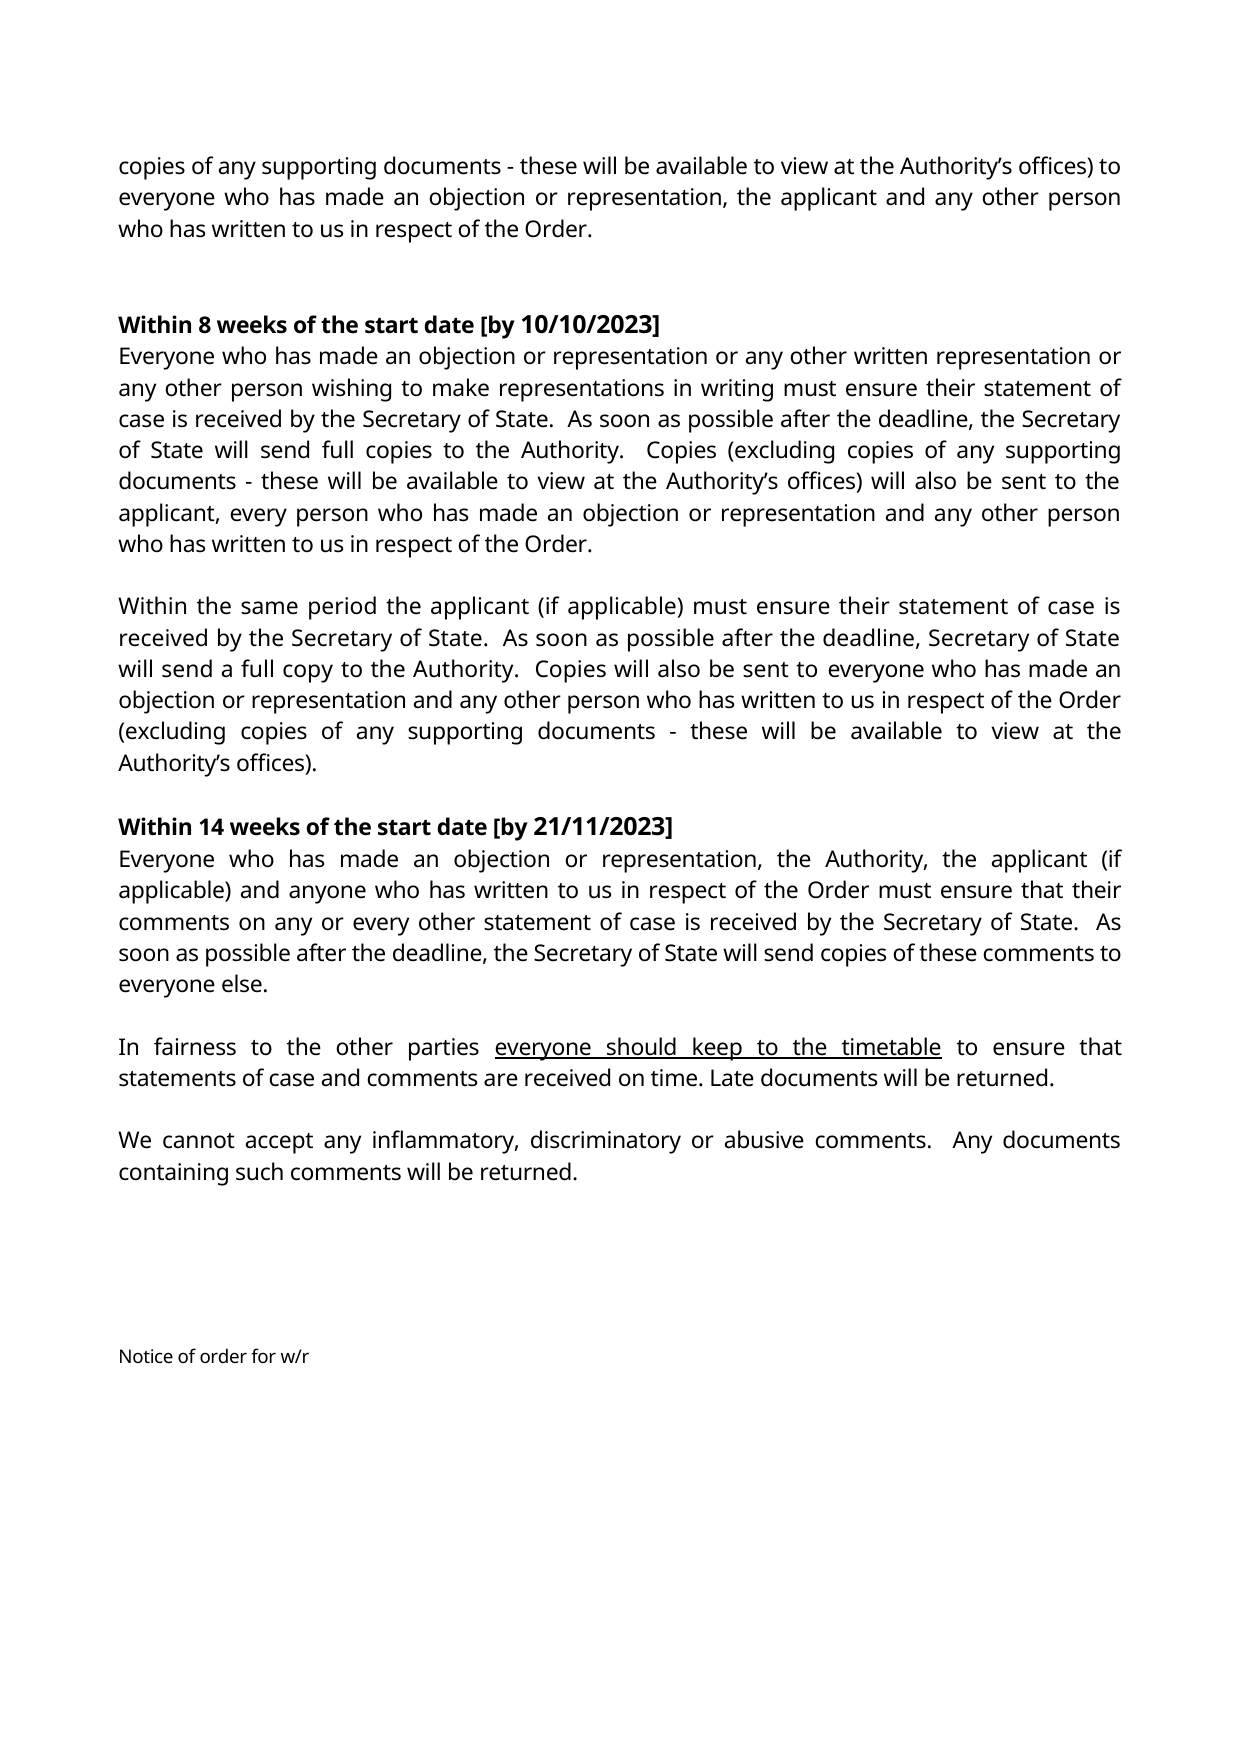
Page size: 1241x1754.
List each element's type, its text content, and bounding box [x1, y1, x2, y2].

text Within the same period the applicant (if applicable) must ensure their statement of case is received by the Secretary of State. As soon as possible after the deadline, Secretary of State will send a full copy to the Authority. Copies will also be sent to everyone who has made an objection or representation and any other person who has written to us in respect of the Order (excluding copies of any supporting documents - these will be available to view at the Authority’s offices). [118, 590, 1122, 778]
text Within 14 weeks of the start date [by 21/11/2023] [118, 809, 1122, 843]
text Notice of order for w/r [118, 1343, 1122, 1369]
text Everyone who has made an objection or representation, the Authority, the applicant (if applicable) and anyone who has written to us in respect of the Order must ensure that their comments on any or every other statement of case is received by the Secretary of State. As soon as possible after the deadline, the Secretary of State will send copies of these comments to everyone else. [118, 843, 1122, 999]
text We cannot accept any inflammatory, discriminatory or abusive comments. Any documents containing such comments will be returned. [118, 1124, 1122, 1187]
text Within 8 weeks of the start date [by 10/10/2023] [118, 306, 1122, 340]
text In fairness to the other parties everyone should keep to the timetable to ensure that statements of case and comments are received on time. Late documents will be returned. [118, 1031, 1122, 1093]
text copies of any supporting documents - these will be available to view at the Authority’s offices) to everyone who has made an objection or representation, the applicant and any other person who has written to us in respect of the Order. [118, 150, 1122, 244]
text Everyone who has made an objection or representation or any other written representation or any other person wishing to make representations in writing must ensure their statement of case is received by the Secretary of State. As soon as possible after the deadline, the Secretary of State will send full copies to the Authority. Copies (excluding copies of any supporting documents - these will be available to view at the Authority’s offices) will also be sent to the applicant, every person who has made an objection or representation and any other person who has written to us in respect of the Order. [118, 340, 1122, 559]
